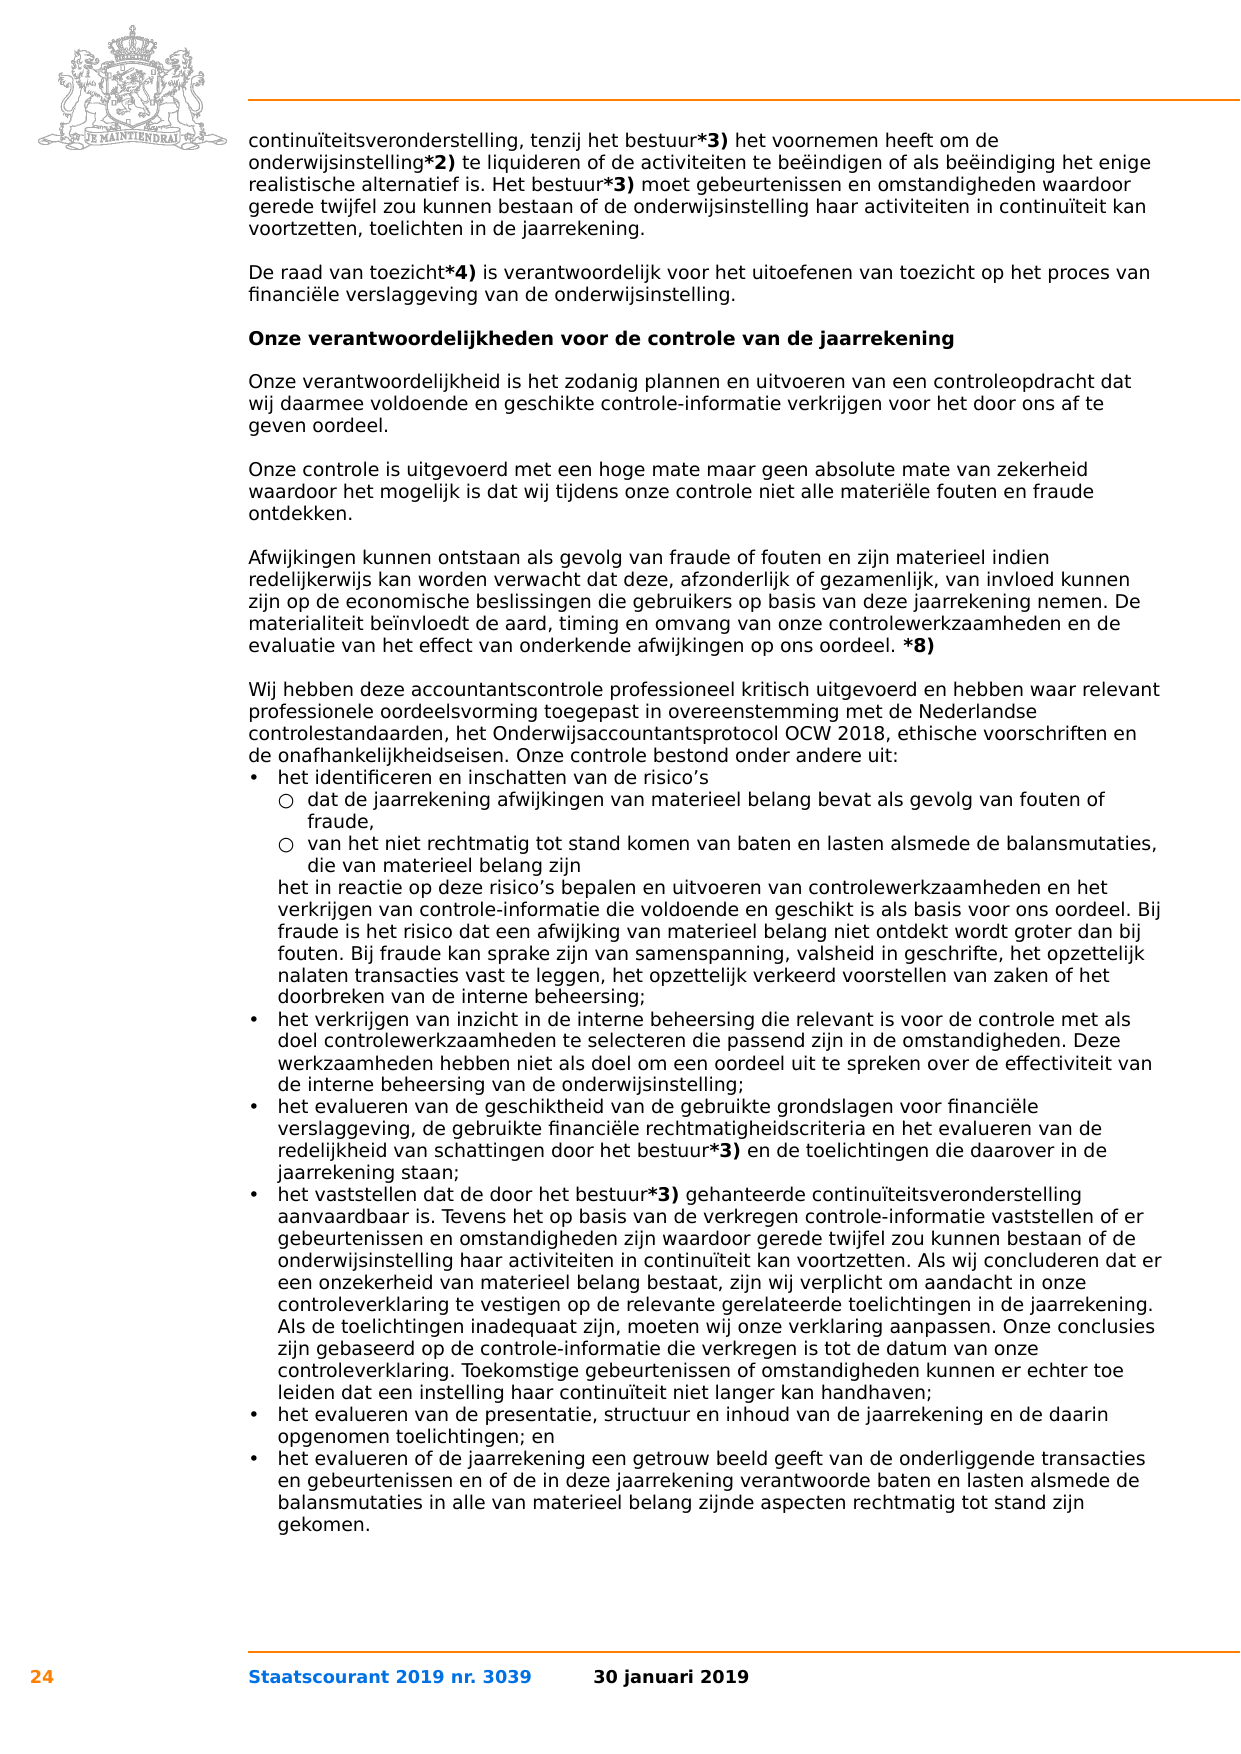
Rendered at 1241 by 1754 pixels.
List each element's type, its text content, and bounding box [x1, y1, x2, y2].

picture [38, 25, 227, 150]
text • het verkrijgen van inzicht in de interne beheersing die relevant is voor de controle met als doel controlewerkzaamheden te selecteren die passend zijn in de omstandigheden. Deze werkzaamheden hebben niet als doel om een oordeel uit te spreken over de effectiviteit van de interne beheersing van de onderwijsinstelling; [248, 1008, 1163, 1096]
text het in reactie op deze risico’s bepalen en uitvoeren van controlewerkzaamheden en het verkrijgen van controle-informatie die voldoende en geschikt is als basis voor ons oordeel. Bij fraude is het risico dat een afwijking van materieel belang niet ontdekt wordt groter dan bij fouten. Bij fraude kan sprake zijn van samenspanning, valsheid in geschrifte, het opzettelijk nalaten transacties vast te leggen, het opzettelijk verkeerd voorstellen van zaken of het doorbreken van de interne beheersing; [277, 877, 1163, 1008]
text Afwijkingen kunnen ontstaan als gevolg van fraude of fouten en zijn materieel indien redelijkerwijs kan worden verwacht dat deze, afzonderlijk of gezamenlijk, van invloed kunnen zijn op de economische beslissingen die gebruikers op basis van deze jaarrekening nemen. De materialiteit beïnvloedt de aard, timing en omvang van onze controlewerkzaamheden en de evaluatie van het effect van onderkende afwijkingen op ons oordeel. *8) [248, 547, 1163, 657]
text • het evalueren of de jaarrekening een getrouw beeld geeft van de onderliggende transacties en gebeurtenissen en of de in deze jaarrekening verantwoorde baten en lasten alsmede de balansmutaties in alle van materieel belang zijnde aspecten rechtmatig tot stand zijn gekomen. [248, 1448, 1163, 1536]
text • het vaststellen dat de door het bestuur*3) gehanteerde continuïteitsveronderstelling aanvaardbaar is. Tevens het op basis van de verkregen controle-informatie vaststellen of er gebeurtenissen en omstandigheden zijn waardoor gerede twijfel zou kunnen bestaan of de onderwijsinstelling haar activiteiten in continuïteit kan voortzetten. Als wij concluderen dat er een onzekerheid van materieel belang bestaat, zijn wij verplicht om aandacht in onze controleverklaring te vestigen op de relevante gerelateerde toelichtingen in de jaarrekening. Als de toelichtingen inadequaat zijn, moeten wij onze verklaring aanpassen. Onze conclusies zijn gebaseerd op de controle-informatie die verkregen is tot de datum van onze controleverklaring. Toekomstige gebeurtenissen of omstandigheden kunnen er echter toe leiden dat een instelling haar continuïteit niet langer kan handhaven; [248, 1184, 1163, 1404]
subtitle Onze verantwoordelijkheden voor de controle van de jaarrekening [248, 327, 1163, 349]
text • het evalueren van de presentatie, structuur en inhoud van de jaarrekening en de daarin opgenomen toelichtingen; en [248, 1404, 1163, 1448]
text ○ dat de jaarrekening afwijkingen van materieel belang bevat als gevolg van fouten of fraude, [278, 789, 1163, 833]
text Wij hebben deze accountantscontrole professioneel kritisch uitgevoerd en hebben waar relevant professionele oordeelsvorming toegepast in overeenstemming met de Nederlandse controlestandaarden, het Onderwijsaccountantsprotocol OCW 2018, ethische voorschriften en de onafhankelijkheidseisen. Onze controle bestond onder andere uit: [248, 679, 1163, 767]
text De raad van toezicht*4) is verantwoordelijk voor het uitoefenen van toezicht op het proces van financiële verslaggeving van de onderwijsinstelling. [248, 262, 1163, 306]
text Onze verantwoordelijkheid is het zodanig plannen en uitvoeren van een controleopdracht dat wij daarmee voldoende en geschikte controle-informatie verkrijgen voor het door ons af te geven oordeel. [248, 371, 1163, 437]
text • het identificeren en inschatten van de risico’s [248, 767, 1163, 789]
text ○ van het niet rechtmatig tot stand komen van baten en lasten alsmede de balansmutaties, die van materieel belang zijn [278, 833, 1163, 877]
text continuïteitsveronderstelling, tenzij het bestuur*3) het voornemen heeft om de onderwijsinstelling*2) te liquideren of de activiteiten te beëindigen of als beëindiging het enige realistische alternatief is. Het bestuur*3) moet gebeurtenissen en omstandigheden waardoor gerede twijfel zou kunnen bestaan of de onderwijsinstelling haar activiteiten in continuïteit kan voortzetten, toelichten in de jaarrekening. [248, 130, 1163, 240]
text • het evalueren van de geschiktheid van de gebruikte grondslagen voor financiële verslaggeving, de gebruikte financiële rechtmatigheidscriteria en het evalueren van de redelijkheid van schattingen door het bestuur*3) en de toelichtingen die daarover in de jaarrekening staan; [248, 1096, 1163, 1184]
text Onze controle is uitgevoerd met een hoge mate maar geen absolute mate van zekerheid waardoor het mogelijk is dat wij tijdens onze controle niet alle materiële fouten en fraude ontdekken. [248, 459, 1163, 525]
